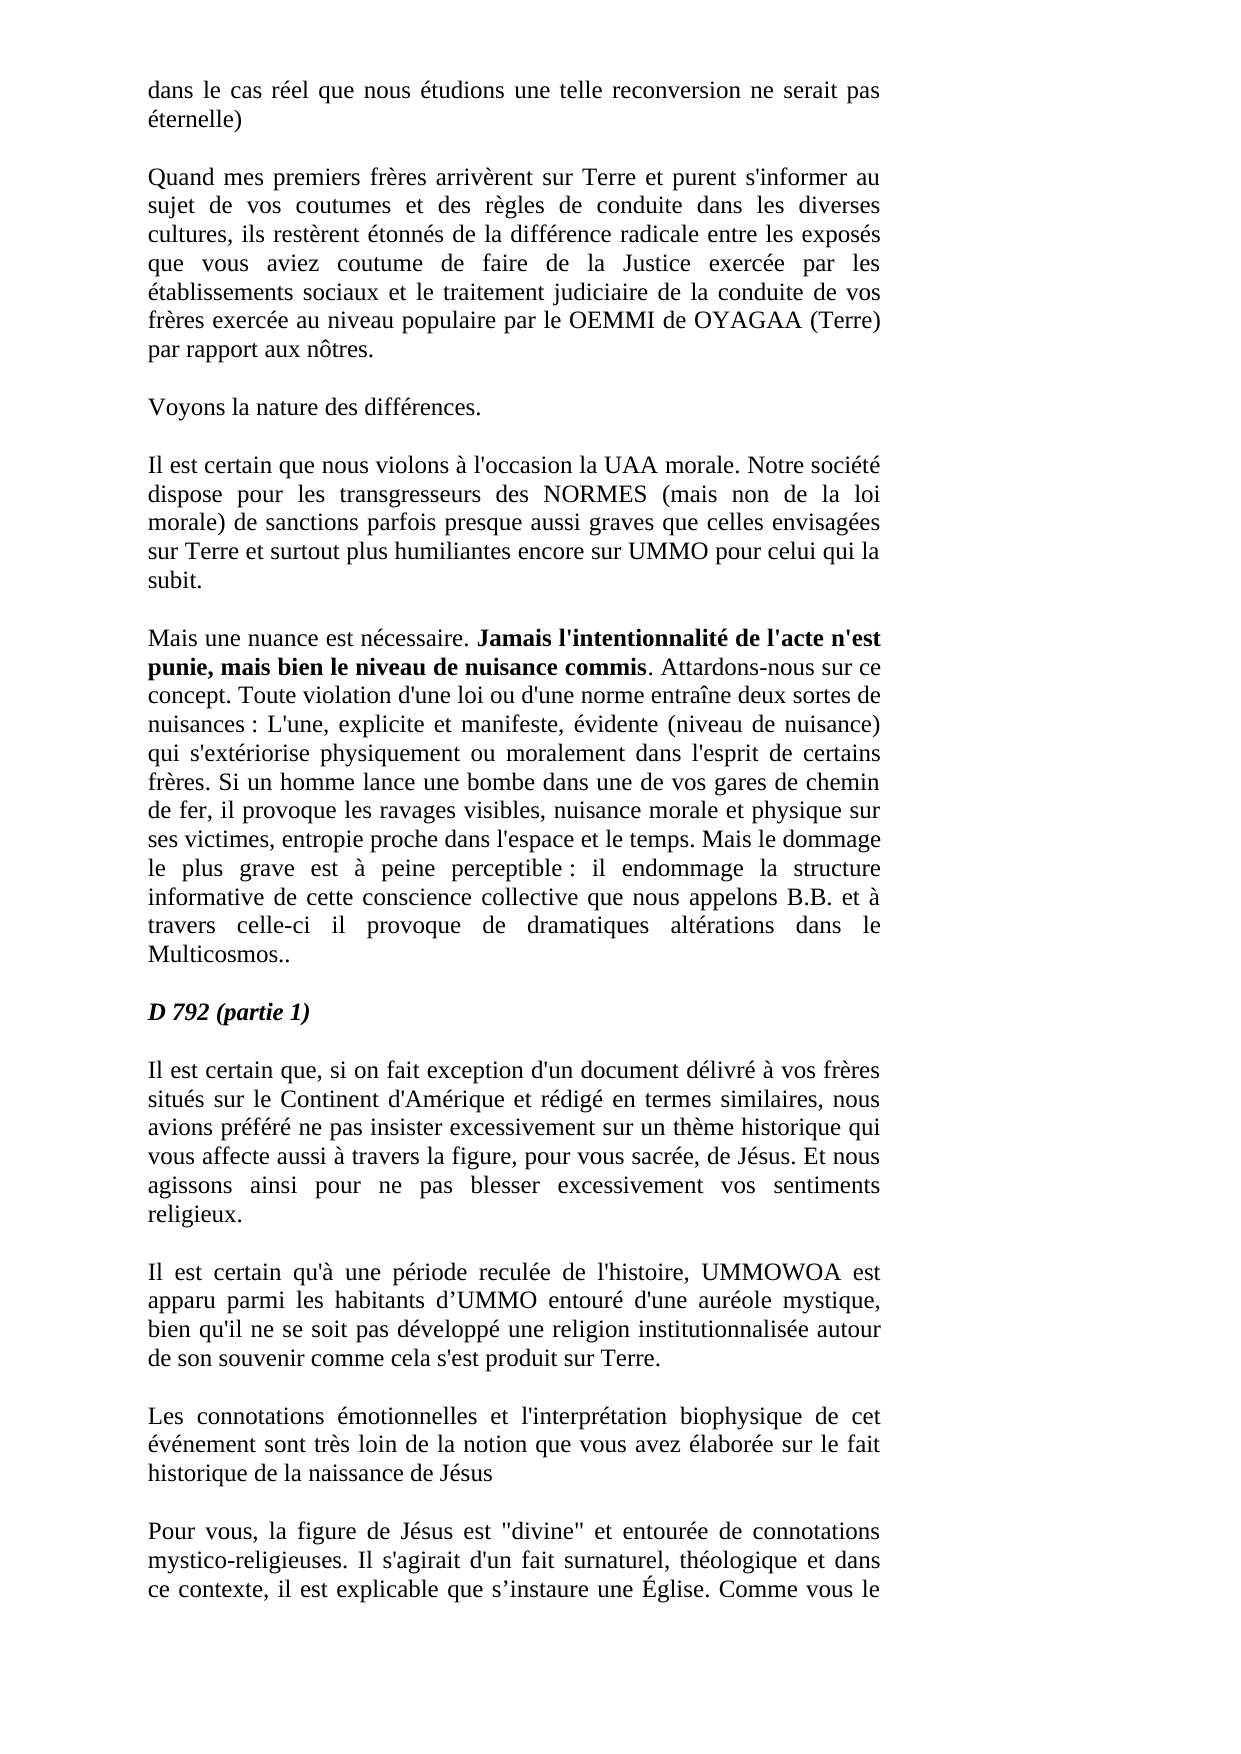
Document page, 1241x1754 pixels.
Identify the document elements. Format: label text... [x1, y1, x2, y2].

text Quand mes premiers frères arrivèrent sur Terre et purent s'informer au sujet de vos coutumes et des règles de conduite dans les diverses cultures, ils restèrent étonnés de la différence radicale entre les exposés que vous aviez coutume de faire de la Justice exercée par les établissements sociaux et le traitement judiciaire de la conduite de vos frères exercée au niveau populaire par le OEMMI de OYAGAA (Terre) par rapport aux nôtres. [148, 162, 881, 363]
text Les connotations émotionnelles et l'interprétation biophysique de cet événement sont très loin de la notion que vous avez élaborée sur le fait historique de la naissance de Jésus [148, 1401, 881, 1487]
text Mais une nuance est nécessaire. Jamais l'intentionnalité de l'acte n'est punie, mais bien le niveau de nuisance commis. Attardons-nous sur ce concept. Toute violation d'une loi ou d'une norme entraîne deux sortes de nuisances : L'une, explicite et manifeste, évidente (niveau de nuisance) qui s'extériorise physiquement ou moralement dans l'esprit de certains frères. Si un homme lance une bombe dans une de vos gares de chemin de fer, il provoque les ravages visibles, nuisance morale et physique sur ses victimes, entropie proche dans l'espace et le temps. Mais le dommage le plus grave est à peine perceptible : il endommage la structure informative de cette conscience collective que nous appelons B.B. et à travers celle-ci il provoque de dramatiques altérations dans le Multicosmos.. [148, 623, 881, 968]
text Il est certain que, si on fait exception d'un document délivré à vos frères situés sur le Continent d'Amérique et rédigé en termes similaires, nous avions préféré ne pas insister excessivement sur un thème historique qui vous affecte aussi à travers la figure, pour vous sacrée, de Jésus. Et nous agissons ainsi pour ne pas blesser excessivement vos sentiments religieux. [148, 1055, 881, 1227]
text dans le cas réel que nous étudions une telle reconversion ne serait pas éternelle) [148, 75, 881, 132]
text Voyons la nature des différences. [148, 392, 881, 421]
text Pour vous, la figure de Jésus est "divine" et entourée de connotations mystico-religieuses. Il s'agirait d'un fait surnaturel, théologique et dans ce contexte, il est explicable que s’instaure une Église. Comme vous le [148, 1516, 881, 1602]
text Il est certain que nous violons à l'occasion la UAA morale. Notre société dispose pour les transgresseurs des NORMES (mais non de la loi morale) de sanctions parfois presque aussi graves que celles envisagées sur Terre et surtout plus humiliantes encore sur UMMO pour celui qui la subit. [148, 450, 881, 594]
text Il est certain qu'à une période reculée de l'histoire, UMMOWOA est apparu parmi les habitants d’UMMO entouré d'une auréole mystique, bien qu'il ne se soit pas développé une religion institutionnalisée autour de son souvenir comme cela s'est produit sur Terre. [148, 1257, 881, 1372]
text D 792 (partie 1) [148, 997, 881, 1026]
